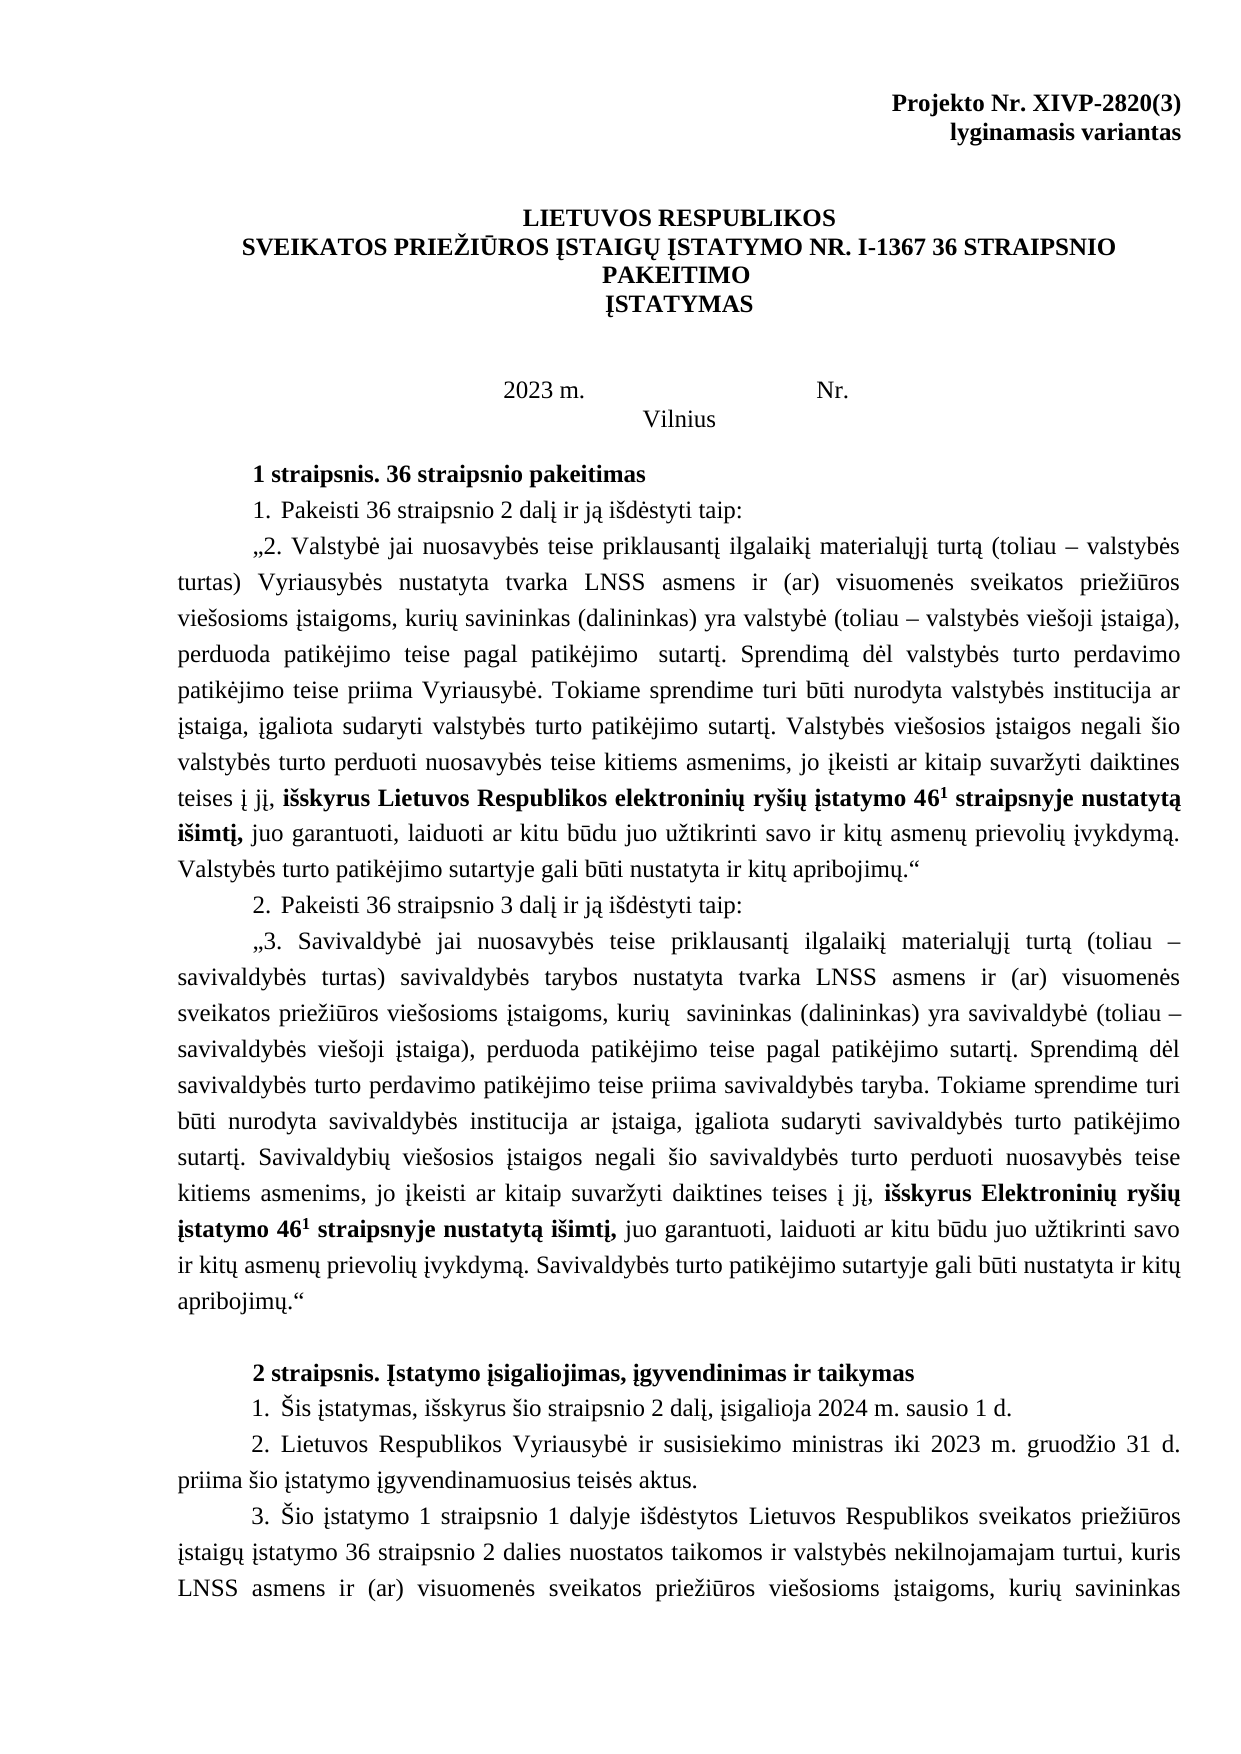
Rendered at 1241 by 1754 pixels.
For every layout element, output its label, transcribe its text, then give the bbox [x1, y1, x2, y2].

text „3. Savivaldybė jai nuosavybės teise priklausantį ilgalaikį materialųjį turtą (toliau – savivaldybės turtas) savivaldybės tarybos nustatyta tvarka LNSS asmens ir (ar) visuomenės sveikatos priežiūros viešosioms įstaigoms, kurių savininkas (dalininkas) yra savivaldybė (toliau – savivaldybės viešoji įstaiga), perduoda patikėjimo teise pagal patikėjimo sutartį. Sprendimą dėl savivaldybės turto perdavimo patikėjimo teise priima savivaldybės taryba. Tokiame sprendime turi būti nurodyta savivaldybės institucija ar įstaiga, įgaliota sudaryti savivaldybės turto patikėjimo sutartį. Savivaldybių viešosios įstaigos negali šio savivaldybės turto perduoti nuosavybės teise kitiems asmenims, jo įkeisti ar kitaip suvaržyti daiktines teises į jį, išskyrus Elektroninių ryšių įstatymo 461 straipsnyje nustatytą išimtį, juo garantuoti, laiduoti ar kitu būdu juo užtikrinti savo ir kitų asmenų prievolių įvykdymą. Savivaldybės turto patikėjimo sutartyje gali būti nustatyta ir kitų apribojimų.“ [177, 926, 1181, 1314]
text 1. Šis įstatymas, išskyrus šio straipsnio 2 dalį, įsigalioja 2024 m. sausio 1 d. [251, 1393, 1181, 1422]
text 2. Pakeisti 36 straipsnio 3 dalį ir ją išdėstyti taip: [252, 890, 1181, 919]
text LIETUVOS RESPUBLIKOS [177, 203, 1181, 232]
text 2 straipsnis. Įstatymo įsigaliojimas, įgyvendinimas ir taikymas [177, 1358, 1181, 1386]
text 2. Lietuvos Respublikos Vyriausybė ir susisiekimo ministras iki 2023 m. gruodžio 31 d. priima šio įstatymo įgyvendinamuosius teisės aktus. [177, 1429, 1181, 1494]
text 1 straipsnis. 36 straipsnio pakeitimas [177, 459, 1181, 488]
text Projekto Nr. XIVP-2820(3) [177, 88, 1181, 117]
text lyginamasis variantas [177, 117, 1181, 145]
text ĮSTATYMAS [177, 289, 1181, 318]
text 3. Šio įstatymo 1 straipsnio 1 dalyje išdėstytos Lietuvos Respublikos sveikatos priežiūros įstaigų įstatymo 36 straipsnio 2 dalies nuostatos taikomos ir valstybės nekilnojamajam turtui, kuris LNSS asmens ir (ar) visuomenės sveikatos priežiūros viešosioms įstaigoms, kurių savininkas [177, 1501, 1181, 1602]
text 1. Pakeisti 36 straipsnio 2 dalį ir ją išdėstyti taip: [252, 495, 1181, 524]
text SVEIKATOS PRIEŽIŪROS ĮSTAIGŲ ĮSTATYMO NR. I-1367 36 STRAIPSNIO PAKEITIMO [177, 232, 1181, 289]
text „2. Valstybė jai nuosavybės teise priklausantį ilgalaikį materialųjį turtą (toliau – valstybės turtas) Vyriausybės nustatyta tvarka LNSS asmens ir (ar) visuomenės sveikatos priežiūros viešosioms įstaigoms, kurių savininkas (dalininkas) yra valstybė (toliau – valstybės viešoji įstaiga), perduoda patikėjimo teise pagal patikėjimo sutartį. Sprendimą dėl valstybės turto perdavimo patikėjimo teise priima Vyriausybė. Tokiame sprendime turi būti nurodyta valstybės institucija ar įstaiga, įgaliota sudaryti valstybės turto patikėjimo sutartį. Valstybės viešosios įstaigos negali šio valstybės turto perduoti nuosavybės teise kitiems asmenims, jo įkeisti ar kitaip suvaržyti daiktines teises į jį, išskyrus Lietuvos Respublikos elektroninių ryšių įstatymo 461 straipsnyje nustatytą išimtį, juo garantuoti, laiduoti ar kitu būdu juo užtikrinti savo ir kitų asmenų prievolių įvykdymą. Valstybės turto patikėjimo sutartyje gali būti nustatyta ir kitų apribojimų.“ [177, 531, 1181, 883]
text 2023 m. Nr. [177, 375, 1181, 404]
text Vilnius [177, 404, 1181, 433]
